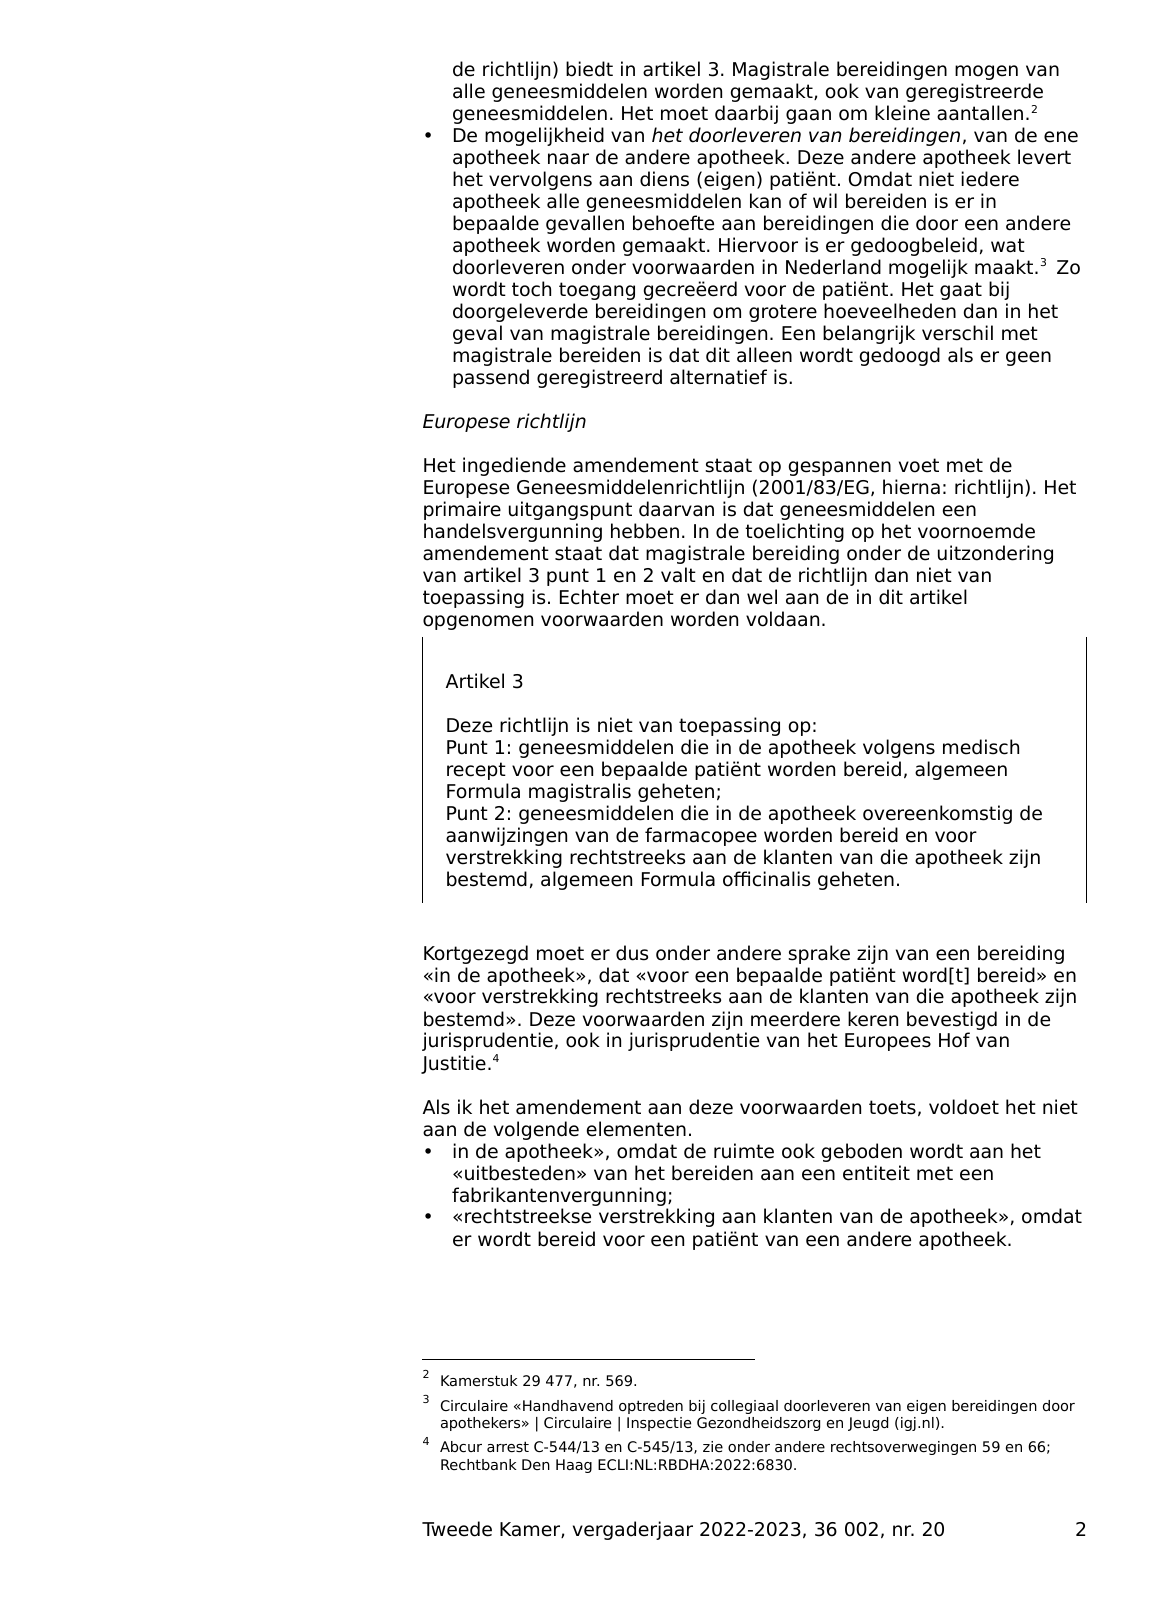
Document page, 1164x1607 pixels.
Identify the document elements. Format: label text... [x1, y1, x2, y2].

table_header Artikel 3 Deze richtlijn is niet van toepassing op: Punt 1: geneesmiddelen die in de apotheek volgens medisch recept voor een bepaalde patiënt worden bereid, algemeen Formula magistralis geheten; Punt 2: geneesmiddelen die in de apotheek overeenkomstig de aanwijzingen van de farmacopee worden bereid en voor verstrekking rechtstreeks aan de klanten van die apotheek zijn bestemd, algemeen Formula officinalis geheten. [423, 637, 1086, 903]
text • «rechtstreekse verstrekking aan klanten van de apotheek», omdat er wordt bereid voor een patiënt van een andere apotheek. [422, 1206, 1087, 1250]
text • De mogelijkheid van het doorleveren van bereidingen, van de ene apotheek naar de andere apotheek. Deze andere apotheek levert het vervolgens aan diens (eigen) patiënt. Omdat niet iedere apotheek alle geneesmiddelen kan of wil bereiden is er in bepaalde gevallen behoefte aan bereidingen die door een andere apotheek worden gemaakt. Hiervoor is er gedoogbeleid, wat doorleveren onder voorwaarden in Nederland mogelijk maakt. Zo wordt toch toegang gecreëerd voor de patiënt. Het gaat bij doorgeleverde bereidingen om grotere hoeveelheden dan in het geval van magistrale bereidingen. Een belangrijk verschil met magistrale bereiden is dat dit alleen wordt gedoogd als er geen passend geregistreerd alternatief is. [422, 125, 1087, 389]
text Circulaire «Handhavend optreden bij collegiaal doorleveren van eigen bereidingen door apothekers» | Circulaire | Inspectie Gezondheidszorg en Jeugd (igj.nl). [422, 1393, 1087, 1432]
text Abcur arrest C-544/13 en C-545/13, zie onder andere rechtsoverwegingen 59 en 66; Rechtbank Den Haag ECLI:NL:RBDHA:2022:6830. [422, 1435, 1087, 1474]
subtitle Europese richtlijn [422, 411, 1087, 433]
text Kamerstuk 29 477, nr. 569. [422, 1368, 1087, 1391]
text de richtlijn) biedt in artikel 3. Magistrale bereidingen mogen van alle geneesmiddelen worden gemaakt, ook van geregistreerde geneesmiddelen. Het moet daarbij gaan om kleine aantallen. [422, 59, 1087, 125]
text Als ik het amendement aan deze voorwaarden toets, voldoet het niet aan de volgende elementen. [422, 1097, 1087, 1141]
text Het ingediende amendement staat op gespannen voet met de Europese Geneesmiddelenrichtlijn (2001/83/EG, hierna: richtlijn). Het primaire uitgangspunt daarvan is dat geneesmiddelen een handelsvergunning hebben. In de toelichting op het voornoemde amendement staat dat magistrale bereiding onder de uitzondering van artikel 3 punt 1 en 2 valt en dat de richtlijn dan niet van toepassing is. Echter moet er dan wel aan de in dit artikel opgenomen voorwaarden worden voldaan. [422, 455, 1087, 631]
text Kortgezegd moet er dus onder andere sprake zijn van een bereiding «in de apotheek», dat «voor een bepaalde patiënt word[t] bereid» en «voor verstrekking rechtstreeks aan de klanten van die apotheek zijn bestemd». Deze voorwaarden zijn meerdere keren bevestigd in de jurisprudentie, ook in jurisprudentie van het Europees Hof van Justitie. [422, 942, 1087, 1074]
text • in de apotheek», omdat de ruimte ook geboden wordt aan het «uitbesteden» van het bereiden aan een entiteit met een fabrikantenvergunning; [422, 1141, 1087, 1206]
